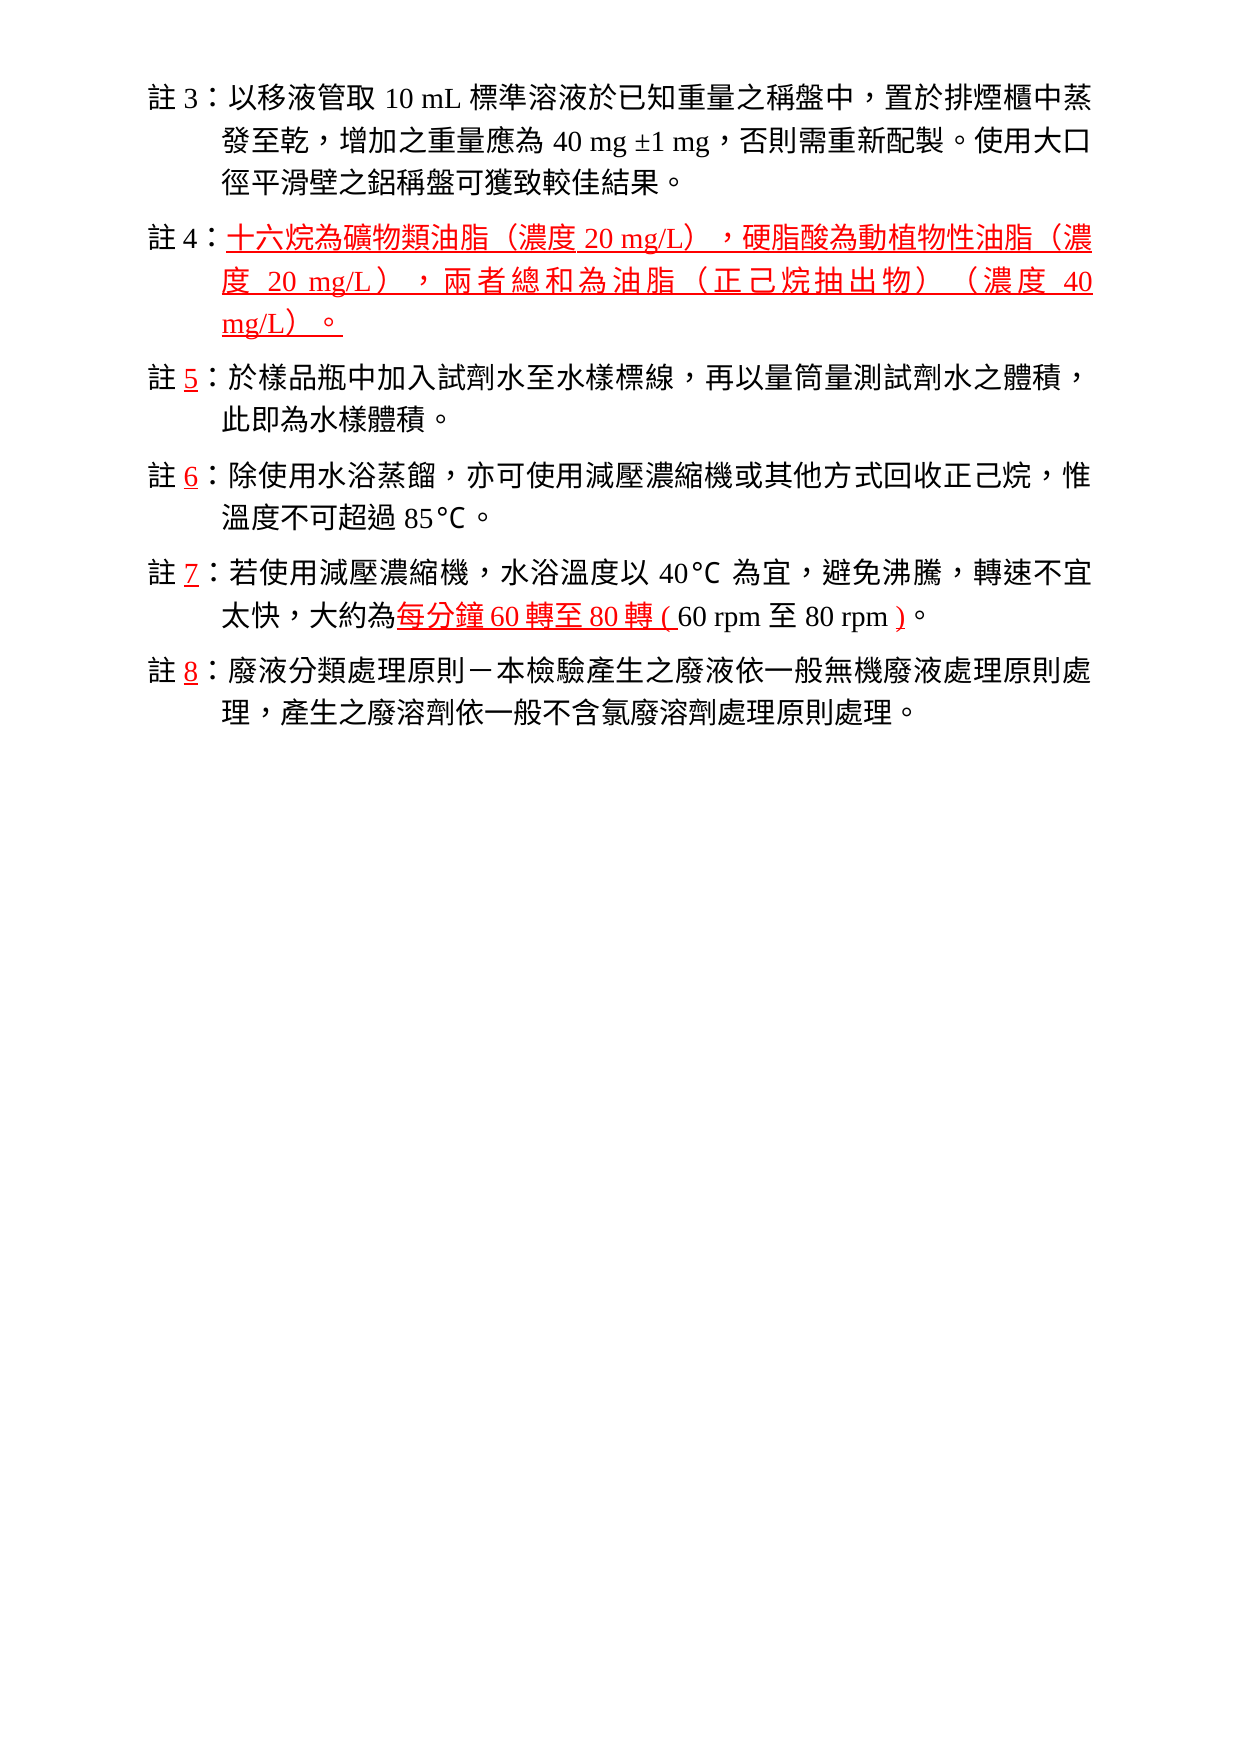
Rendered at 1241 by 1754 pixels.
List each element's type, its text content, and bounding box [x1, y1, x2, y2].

text 註5：於樣品瓶中加入試劑水至水樣標線，再以量筒量測試劑水之體積，此即為水樣體積。 [148, 354, 1092, 439]
text 註4：十六烷為礦物類油脂（濃度 20 mg/L），硬脂酸為動植物性油脂（濃度 20 mg/L），兩者總和為油脂（正己烷抽出物）（濃度 40 mg/L）。 [148, 215, 1092, 342]
text 註3：以移液管取 10 mL 標準溶液於已知重量之稱盤中，置於排煙櫃中蒸發至乾，增加之重量應為 40 mg ±1 mg，否則需重新配製。使用大口徑平滑壁之鋁稱盤可獲致較佳結果。 [148, 75, 1092, 202]
text 註8：廢液分類處理原則－本檢驗產生之廢液依一般無機廢液處理原則處理，產生之廢溶劑依一般不含氯廢溶劑處理原則處理。 [148, 647, 1092, 732]
text 註6：除使用水浴蒸餾，亦可使用減壓濃縮機或其他方式回收正己烷，惟溫度不可超過 85℃。 [148, 452, 1092, 537]
text 註7：若使用減壓濃縮機，水浴溫度以 40℃ 為宜，避免沸騰，轉速不宜太快，大約為每分鐘60轉至80轉 ( 60 rpm 至 80 rpm )。 [148, 550, 1092, 634]
